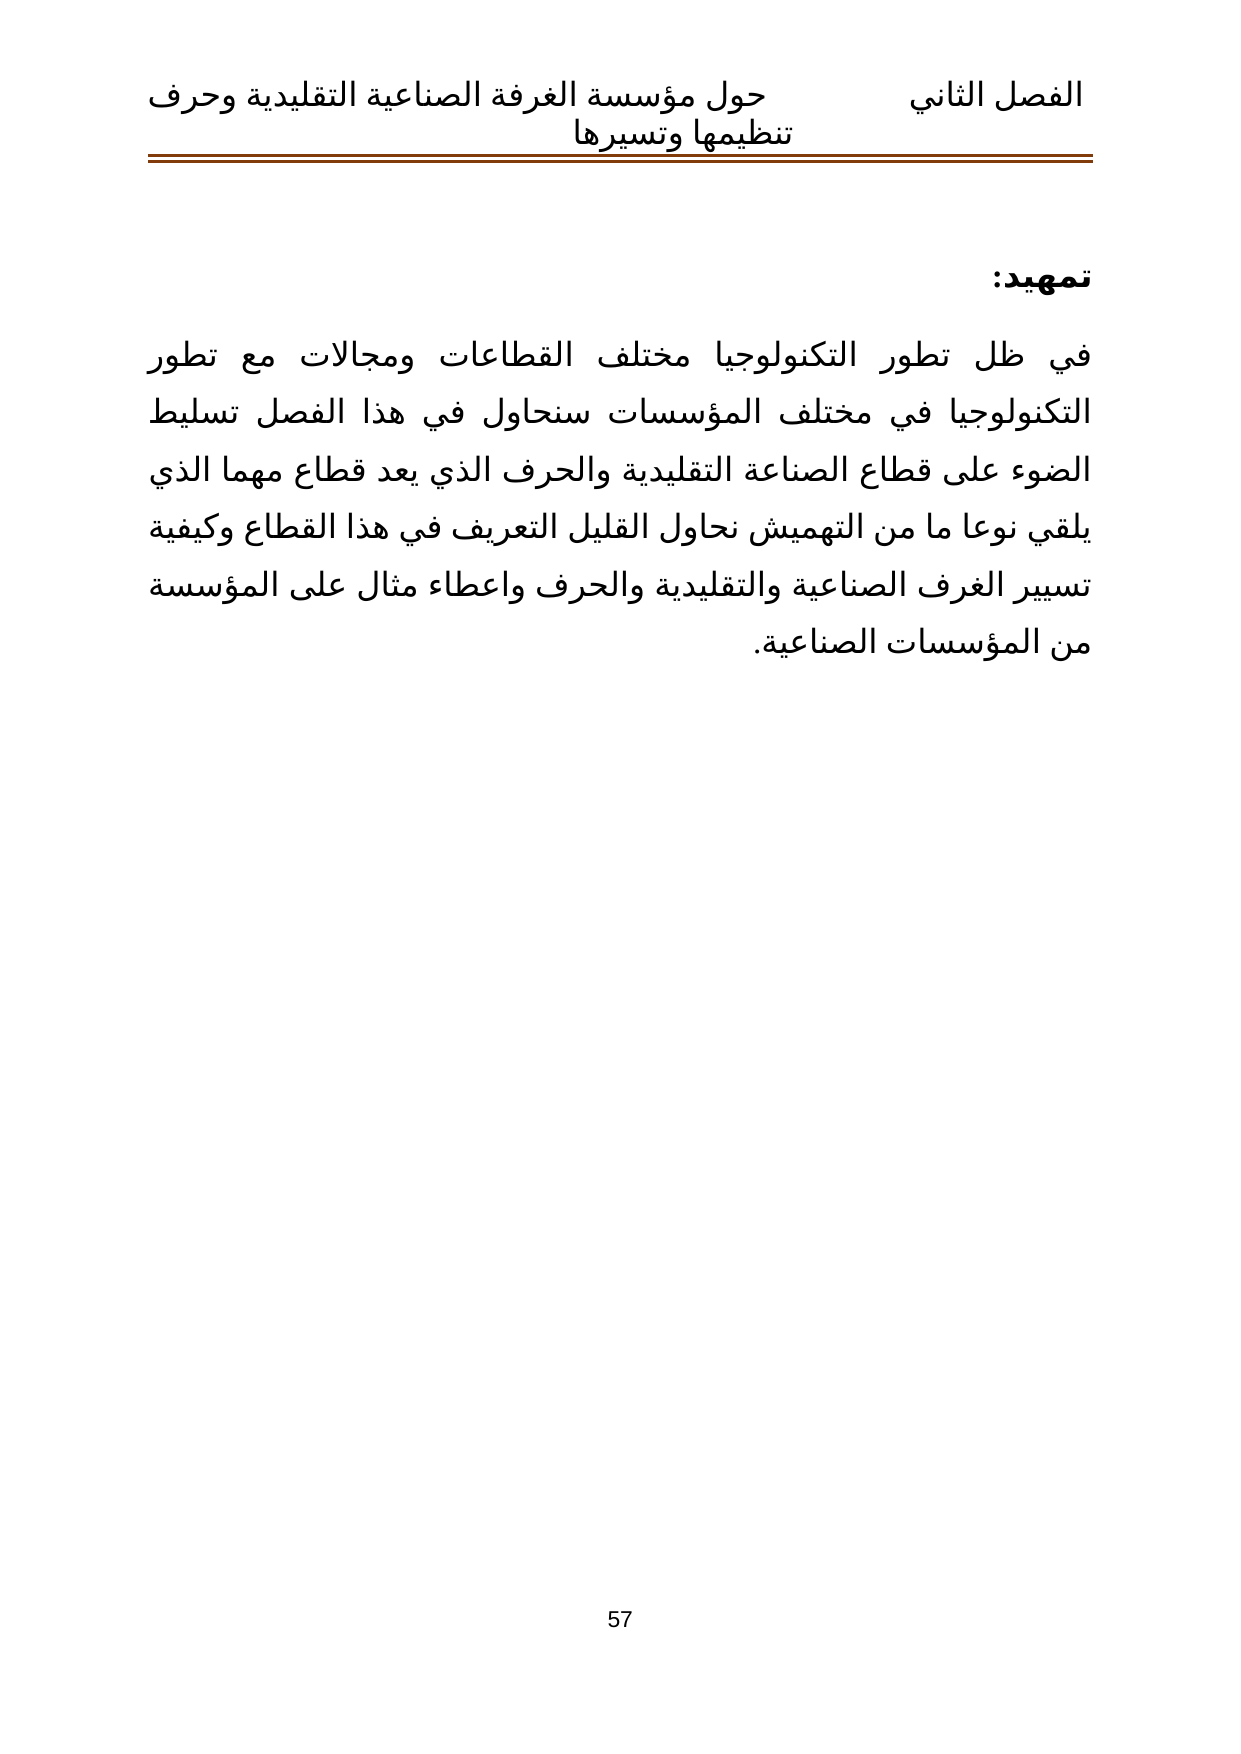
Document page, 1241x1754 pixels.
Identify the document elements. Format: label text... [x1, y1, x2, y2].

text تمهيد: [148, 257, 1093, 295]
text في ظل تطور التكنولوجيا مختلف القطاعات ومجالات مع تطور التكنولوجيا في مختلف المؤسسات سنحاول في هذا الفصل تسليط الضوء على قطاع الصناعة التقليدية والحرف الذي يعد قطاع مهما الذي يلقي نوعا ما من التهميش نحاول القليل التعريف في هذا القطاع وكيفية تسيير الغرف الصناعية والتقليدية والحرف واعطاء مثال على المؤسسة من المؤسسات الصناعية. [148, 335, 1093, 661]
